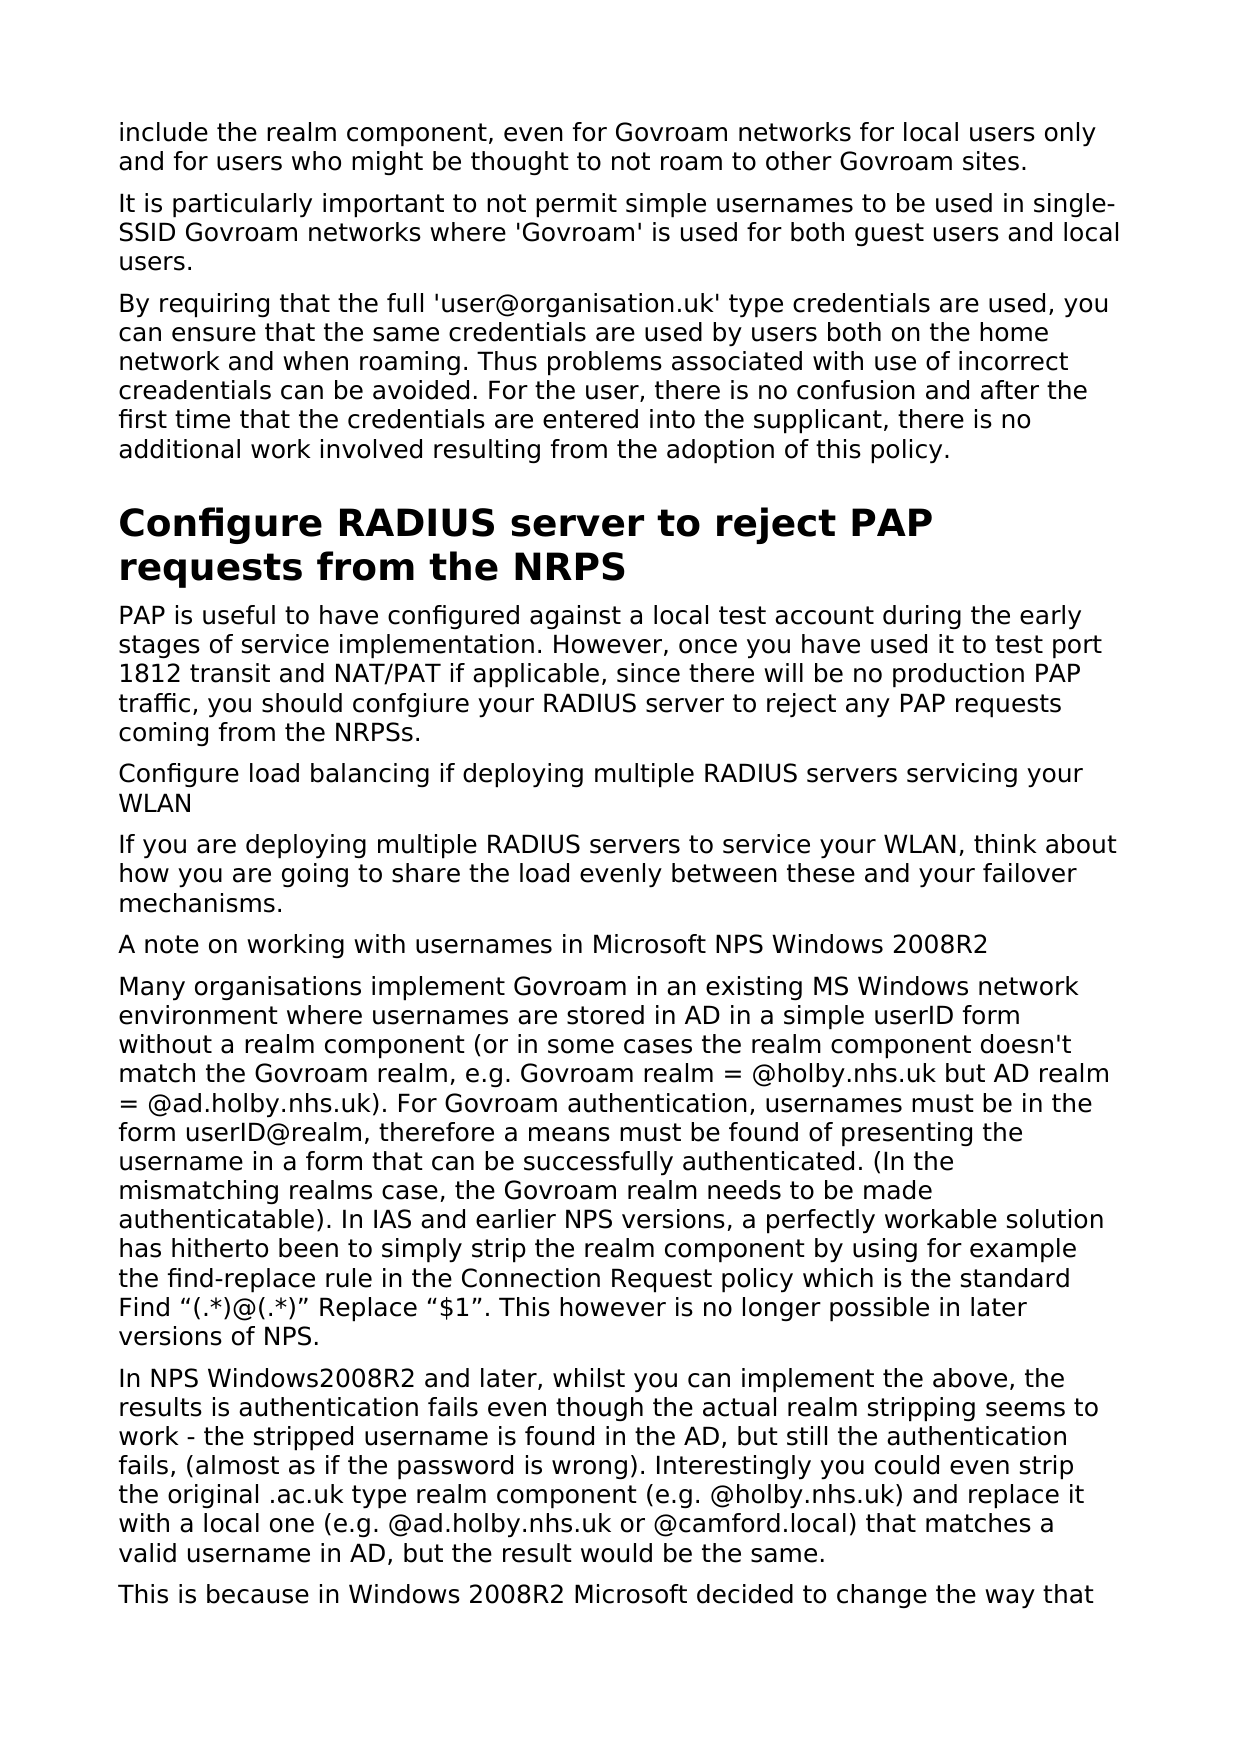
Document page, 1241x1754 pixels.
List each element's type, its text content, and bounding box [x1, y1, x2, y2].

text include the realm component, even for Govroam networks for local users only and for users who might be thought to not roam to other Govroam sites. [118, 118, 1122, 176]
text PAP is useful to have configured against a local test account during the early stages of service implementation. However, once you have used it to test port 1812 transit and NAT/PAT if applicable, since there will be no production PAP traffic, you should confgiure your RADIUS server to reject any PAP requests coming from the NRPSs. [118, 601, 1122, 747]
text If you are deploying multiple RADIUS servers to service your WLAN, think about how you are going to share the load evenly between these and your failover mechanisms. [118, 830, 1122, 918]
text By requiring that the full 'user@organisation.uk' type credentials are used, you can ensure that the same credentials are used by users both on the home network and when roaming. Thus problems associated with use of incorrect creadentials can be avoided. For the user, there is no confusion and after the first time that the credentials are entered into the supplicant, there is no additional work involved resulting from the adoption of this policy. [118, 289, 1122, 464]
text It is particularly important to not permit simple usernames to be used in single-SSID Govroam networks where 'Govroam' is used for both guest users and local users. [118, 189, 1122, 276]
text This is because in Windows 2008R2 Microsoft decided to change the way that [118, 1580, 1122, 1609]
text In NPS Windows2008R2 and later, whilst you can implement the above, the results is authentication fails even though the actual realm stripping seems to work - the stripped username is found in the AD, but still the authentication fails, (almost as if the password is wrong). Interestingly you could even strip the original .ac.uk type realm component (e.g. @holby.nhs.uk) and replace it with a local one (e.g. @ad.holby.nhs.uk or @camford.local) that matches a valid username in AD, but the result would be the same. [118, 1364, 1122, 1568]
text Configure load balancing if deploying multiple RADIUS servers servicing your WLAN [118, 759, 1122, 818]
text Many organisations implement Govroam in an existing MS Windows network environment where usernames are stored in AD in a simple userID form without a realm component (or in some cases the realm component doesn't match the Govroam realm, e.g. Govroam realm = @holby.nhs.uk but AD realm = @ad.holby.nhs.uk). For Govroam authentication, usernames must be in the form userID@realm, therefore a means must be found of presenting the username in a form that can be successfully authenticated. (In the mismatching realms case, the Govroam realm needs to be made authenticatable). In IAS and earlier NPS versions, a perfectly workable solution has hitherto been to simply strip the realm component by using for example the find-replace rule in the Connection Request policy which is the standard Find “(.*)@(.*)” Replace “$1”. This however is no longer possible in later versions of NPS. [118, 972, 1122, 1351]
subtitle Configure RADIUS server to reject PAP requests from the NRPS [118, 501, 1122, 589]
text A note on working with usernames in Microsoft NPS Windows 2008R2 [118, 930, 1122, 959]
